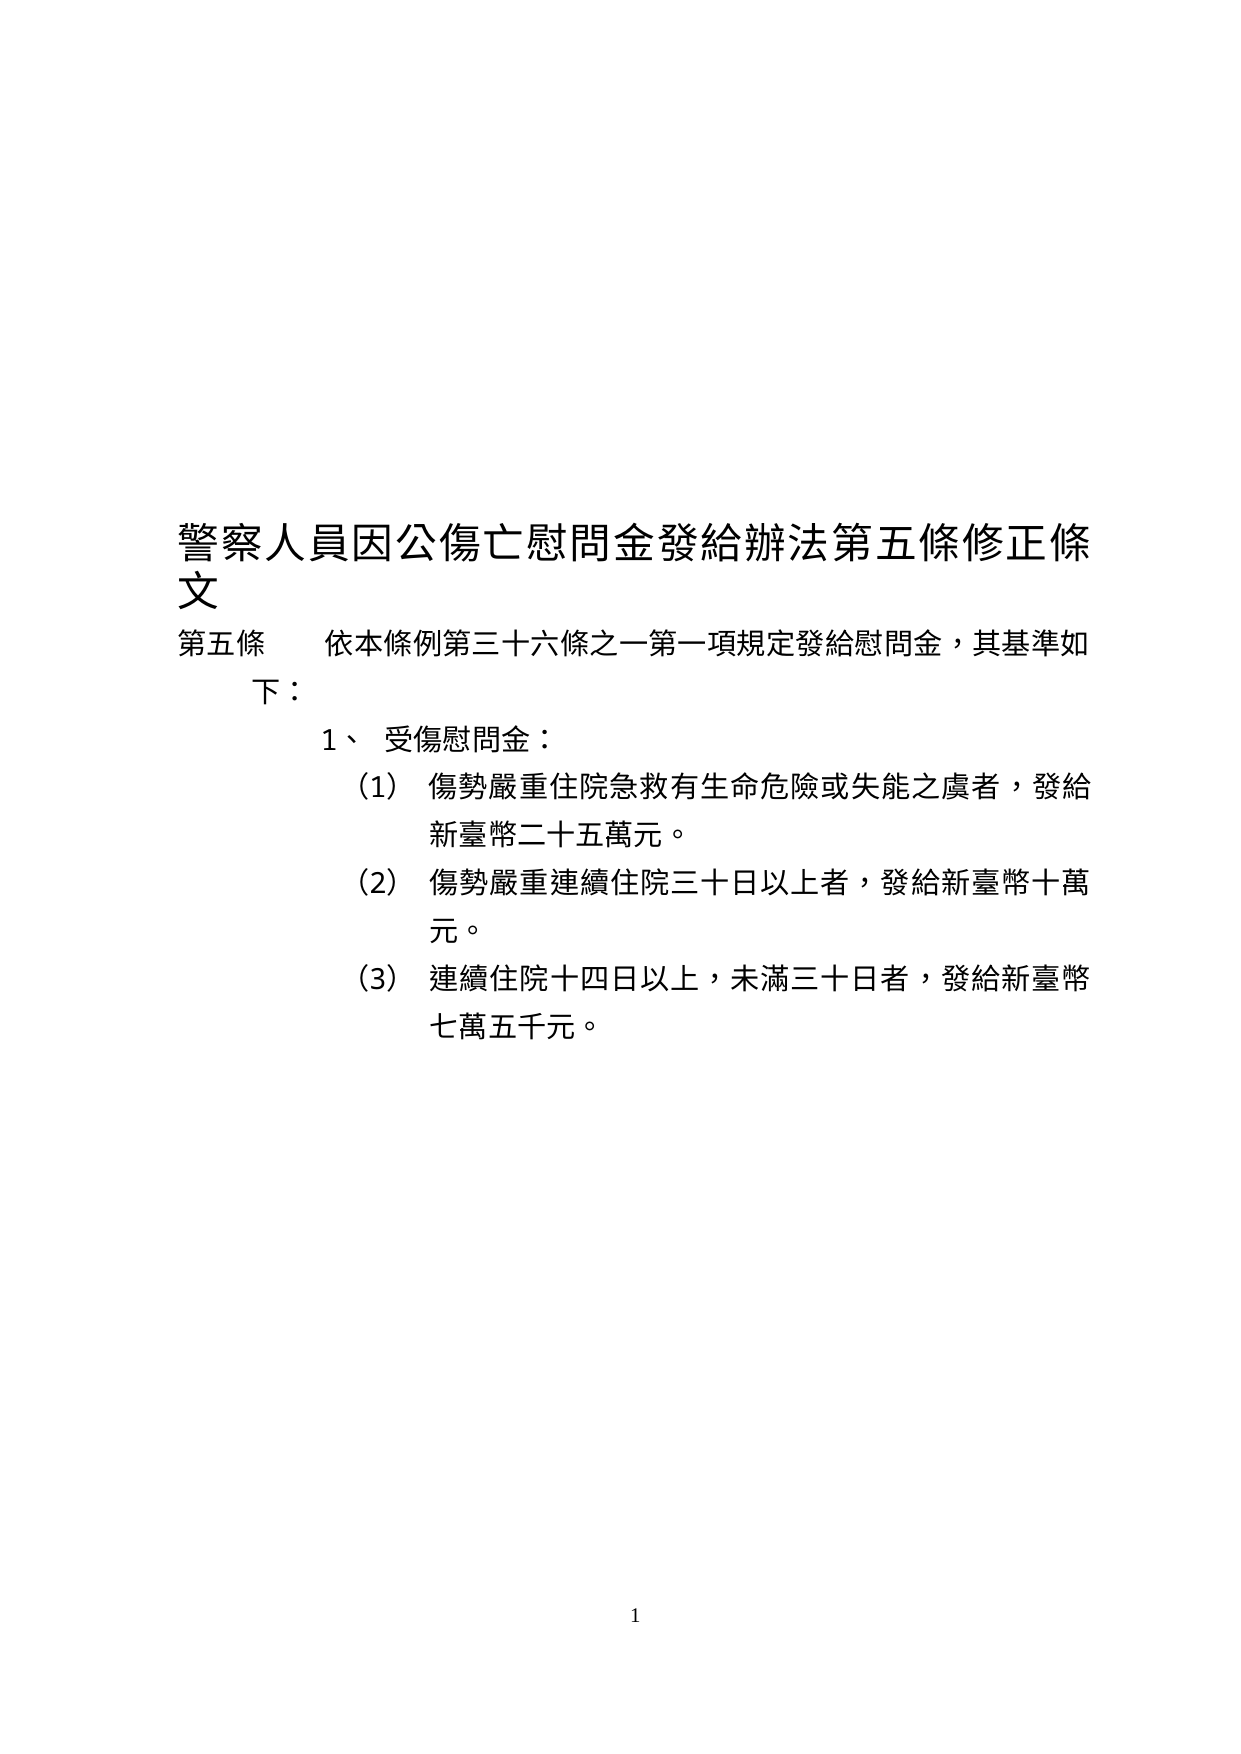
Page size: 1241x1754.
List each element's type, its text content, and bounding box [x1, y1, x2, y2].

text 警察人員因公傷亡慰問金發給辦法第五條修正條文 [177, 520, 1092, 616]
text 第五條 依本條例第三十六條之一第一項規定發給慰問金，其基準如下： [177, 616, 1092, 712]
list 連續住院十四日以上，未滿三十日者，發給新臺幣七萬五千元。 [340, 951, 1092, 1047]
list 傷勢嚴重連續住院三十日以上者，發給新臺幣十萬元。 [340, 855, 1092, 951]
list 傷勢嚴重住院急救有生命危險或失能之虞者，發給新臺幣二十五萬元。 [340, 759, 1092, 855]
list 受傷慰問金： [285, 712, 1092, 759]
